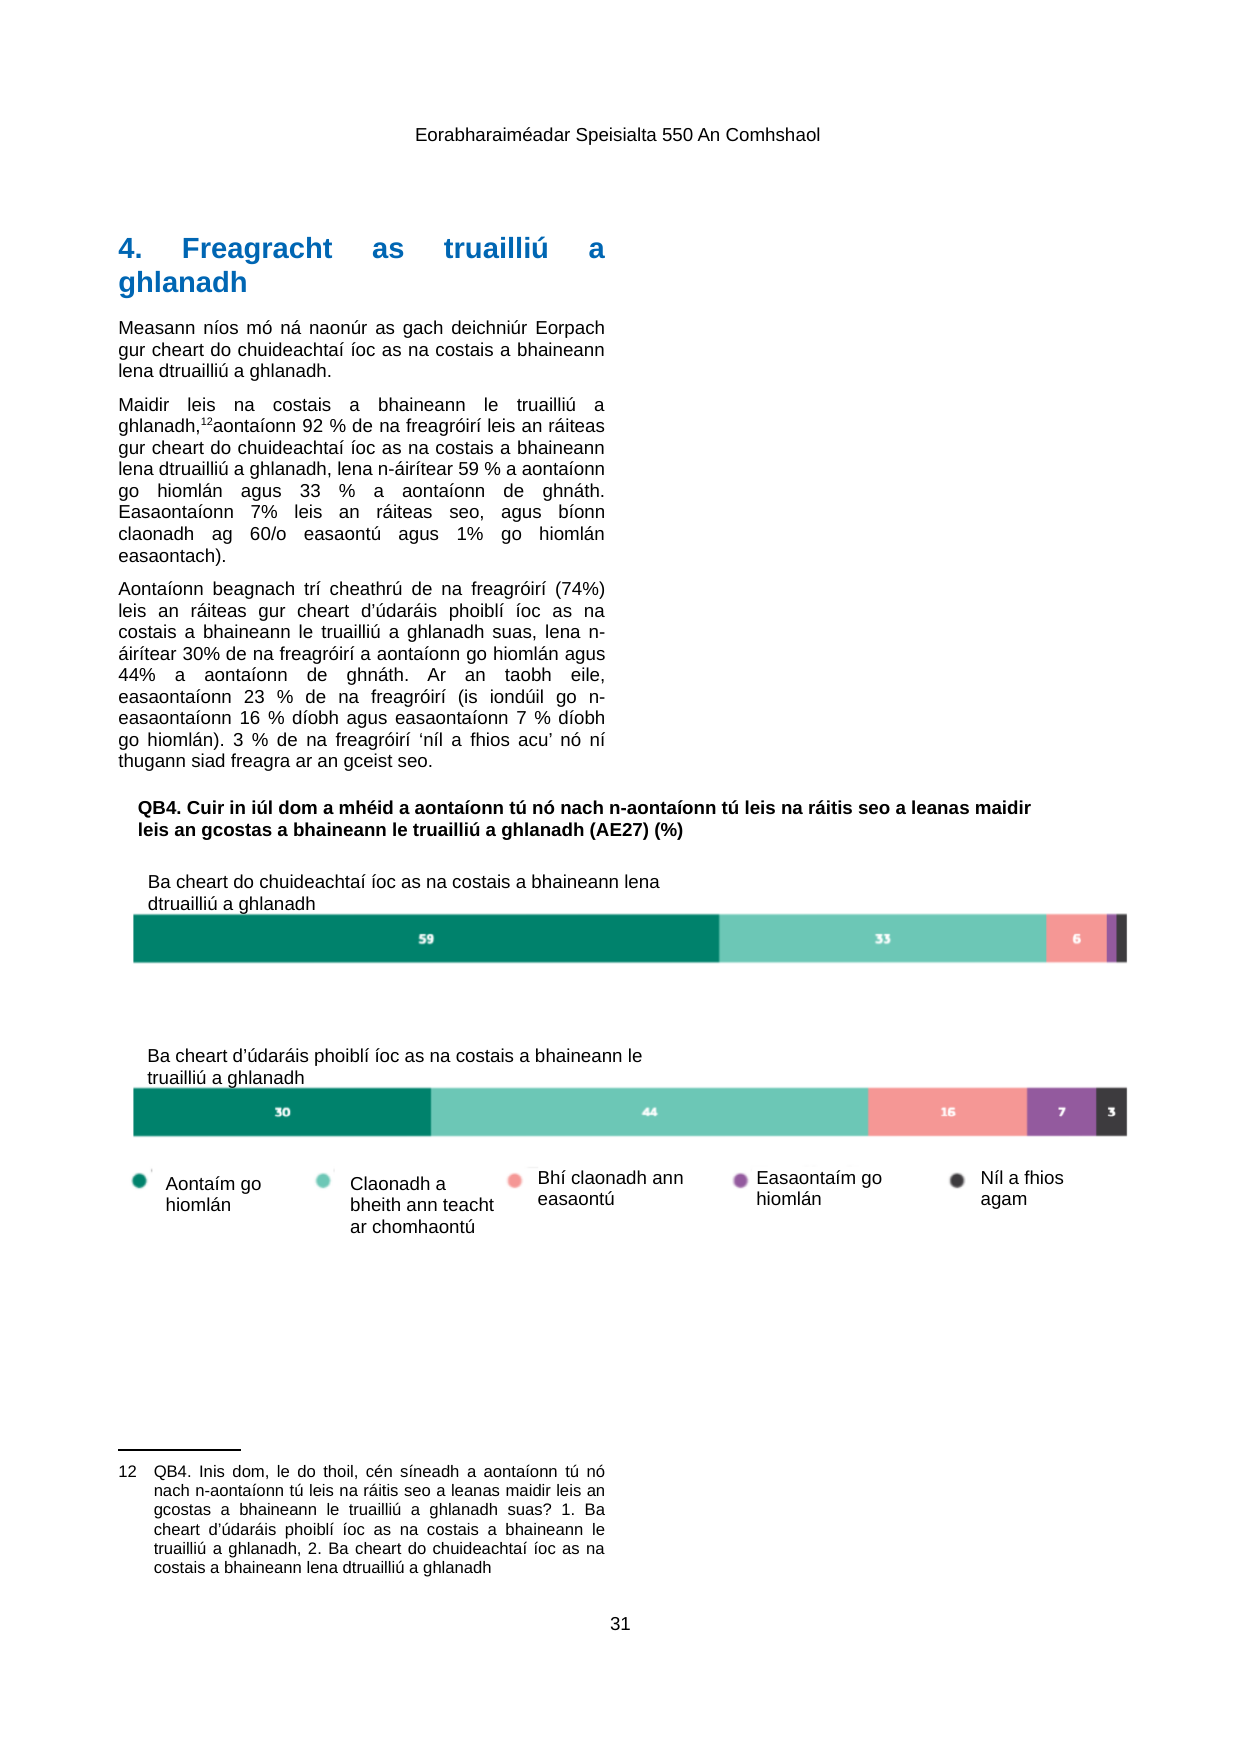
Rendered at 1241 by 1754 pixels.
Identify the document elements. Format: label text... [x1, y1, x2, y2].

text QB4. Inis dom, le do thoil, cén síneadh a aontaíonn tú nó nach n-aontaíonn tú leis na ráitis seo a leanas maidir leis an gcostas a bhaineann le truailliú a ghlanadh suas? 1. Ba cheart d’údaráis phoiblí íoc as na costais a bhaineann le truailliú a ghlanadh, 2. Ba cheart do chuideachtaí íoc as na costais a bhaineann lena dtruailliú a ghlanadh [118, 1462, 605, 1577]
text Measann níos mó ná naonúr as gach deichniúr Eorpach gur cheart do chuideachtaí íoc as na costais a bhaineann lena dtruailliú a ghlanadh. [118, 317, 605, 382]
subtitle 4. Freagracht as truailliú a ghlanadh [118, 231, 605, 298]
picture [121, 1159, 966, 1195]
text Maidir leis na costais a bhaineann le truailliú a ghlanadh,aontaíonn 92 % de na freagróirí leis an ráiteas gur cheart do chuideachtaí íoc as na costais a bhaineann lena dtruailliú a ghlanadh, lena n-áirítear 59 % a aontaíonn go hiomlán agus 33 % a aontaíonn de ghnáth. Easaontaíonn 7% leis an ráiteas seo, agus bíonn claonadh ag 60/o easaontú agus 1% go hiomlán easaontach). [118, 393, 605, 566]
picture [121, 895, 1132, 1155]
text Aontaíonn beagnach trí cheathrú de na freagróirí (74%) leis an ráiteas gur cheart d’údaráis phoiblí íoc as na costais a bhaineann le truailliú a ghlanadh suas, lena n-áirítear 30% de na freagróirí a aontaíonn go hiomlán agus 44% a aontaíonn de ghnáth. Ar an taobh eile, easaontaíonn 23 % de na freagróirí (is iondúil go n-easaontaíonn 16 % díobh agus easaontaíonn 7 % díobh go hiomlán). 3 % de na freagróirí ‘níl a fhios acu’ nó ní thugann siad freagra ar an gceist seo. [118, 578, 605, 772]
